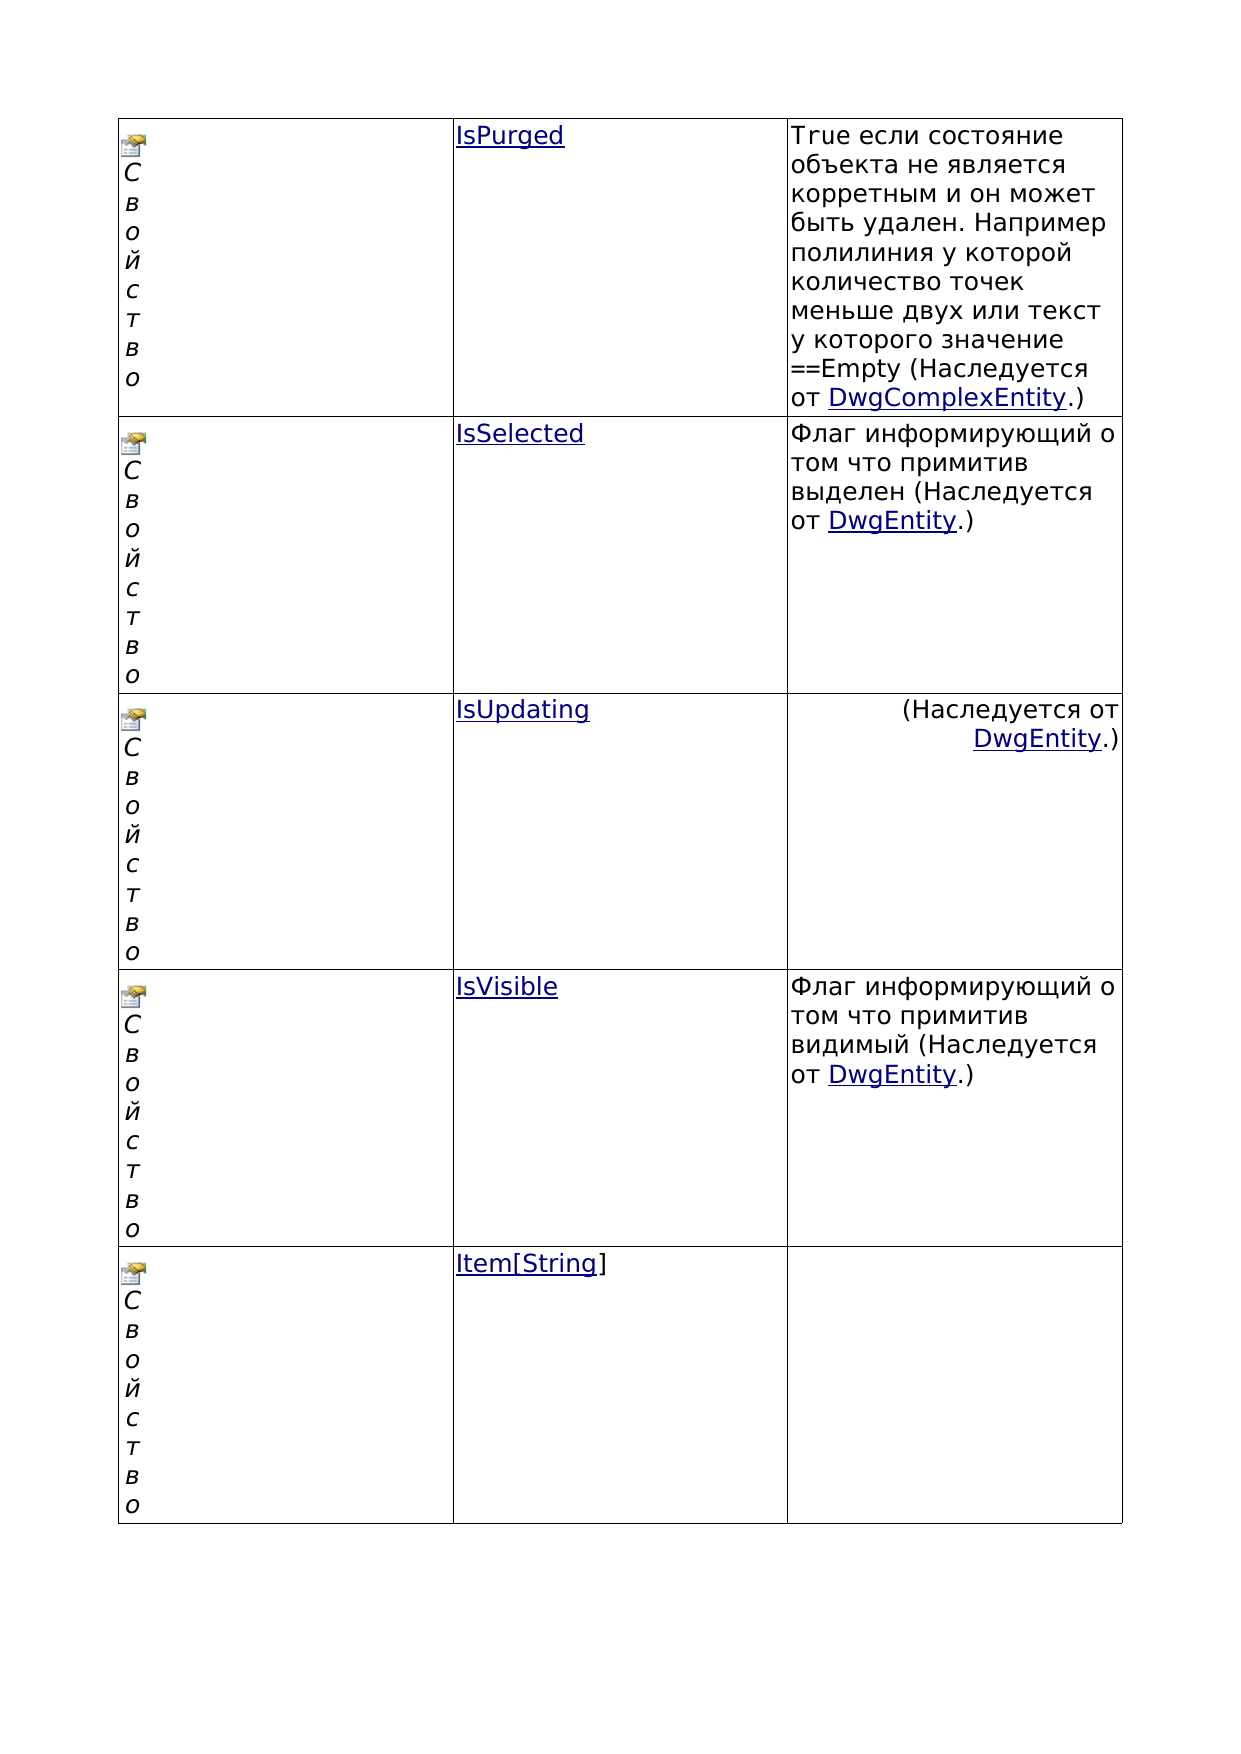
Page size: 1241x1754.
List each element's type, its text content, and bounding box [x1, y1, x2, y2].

table_cell [119, 970, 453, 1246]
table_cell [119, 417, 453, 692]
table_cell Флаг информирующий о том что примитив видимый (Наследуется от DwgEntity.) [788, 970, 1122, 1246]
table_cell [119, 1247, 453, 1523]
picture [121, 708, 147, 733]
picture [121, 984, 147, 1010]
table_cell [788, 1247, 1122, 1523]
table_cell Флаг информирующий о том что примитив выделен (Наследуется от DwgEntity.) [788, 417, 1122, 692]
table_cell [119, 119, 453, 416]
table_cell IsSelected [454, 417, 787, 692]
table_cell IsVisible [454, 970, 787, 1246]
picture [121, 1261, 147, 1287]
table_cell [119, 694, 453, 969]
table_cell IsUpdating [454, 694, 787, 969]
picture [121, 133, 147, 159]
table_cell (Наследуется от DwgEntity.) [788, 694, 1122, 969]
table_cell Item[String] [454, 1247, 787, 1523]
table_cell True если состояние объекта не является корретным и он может быть удален. Например полилиния у которой количество точек меньше двух или текст у которого значение ==Empty (Наследуется от DwgComplexEntity.) [788, 119, 1122, 416]
picture [121, 431, 147, 457]
table_cell IsPurged [454, 119, 787, 416]
